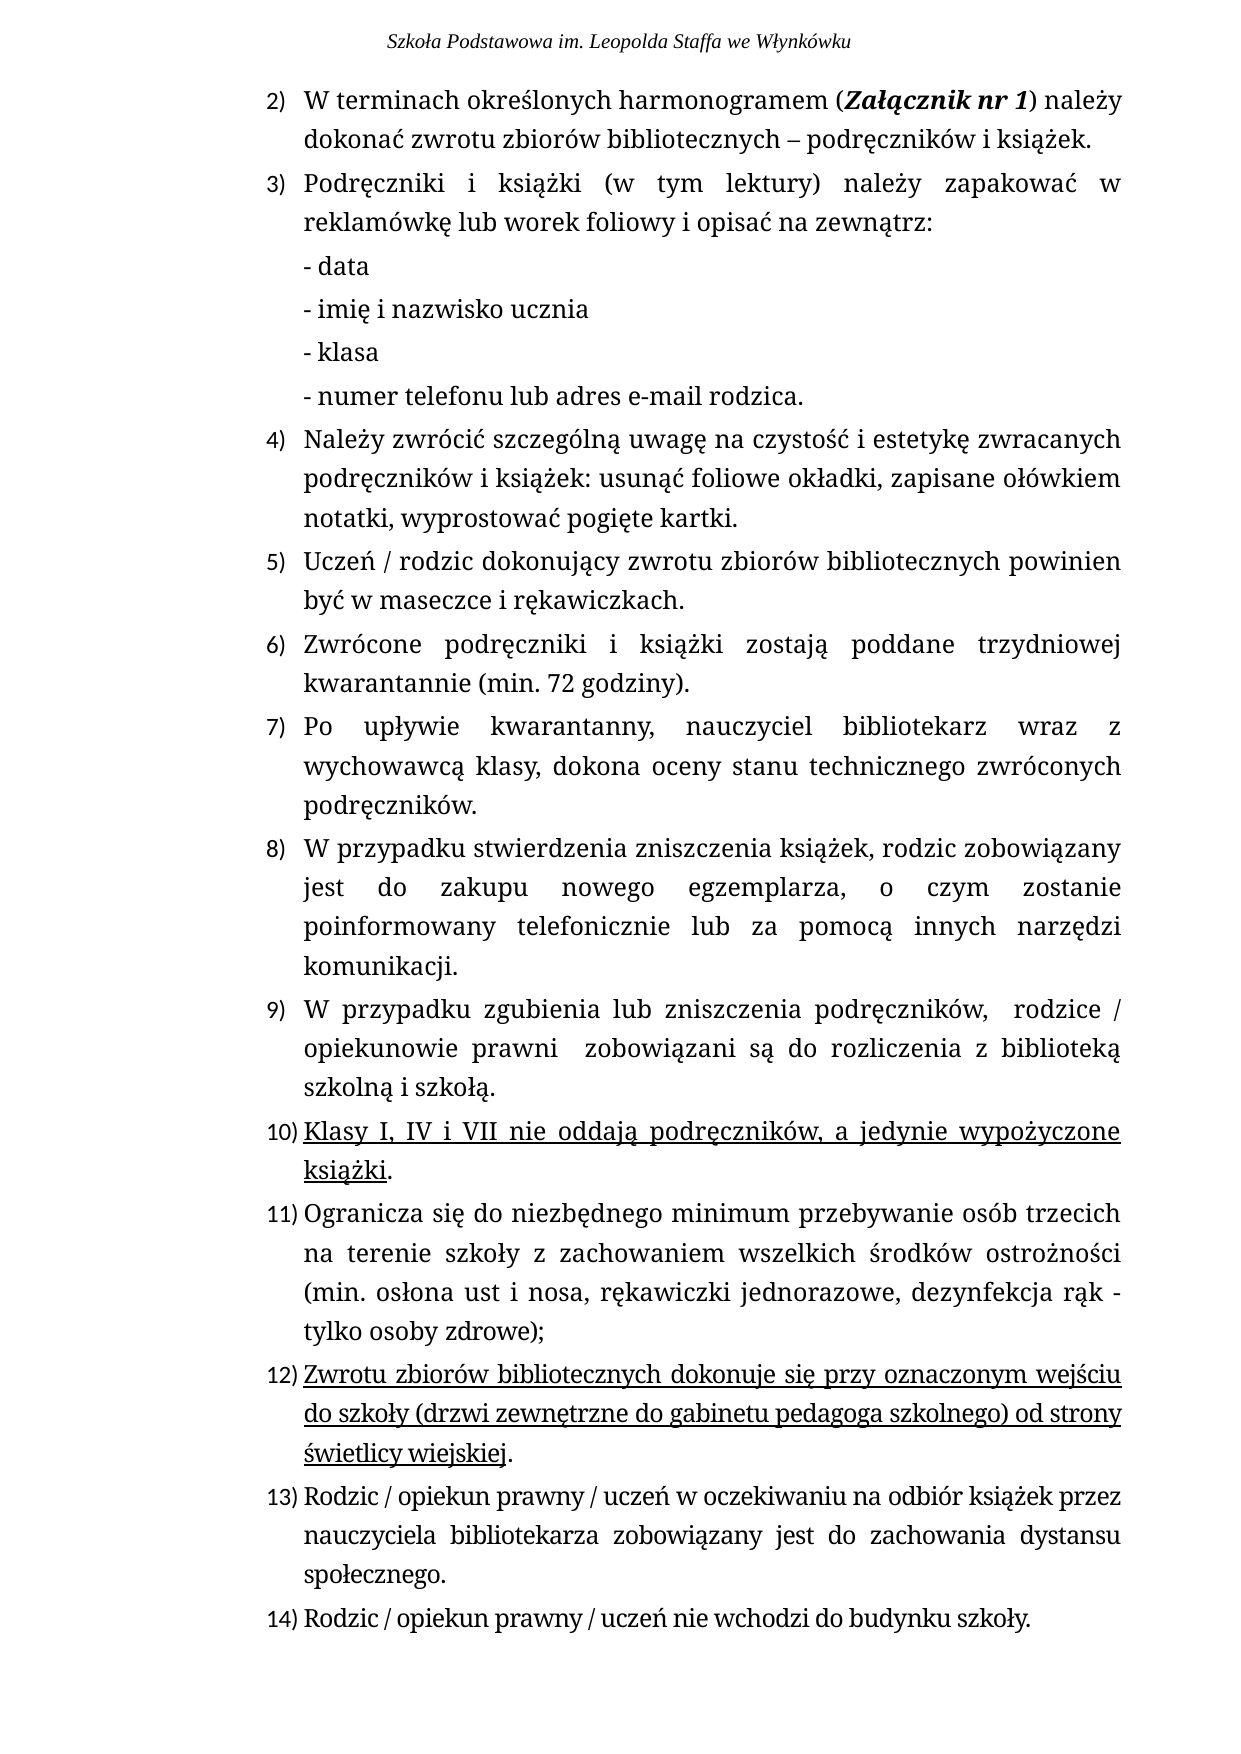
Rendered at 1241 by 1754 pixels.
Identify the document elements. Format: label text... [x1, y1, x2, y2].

list Rodzic / opiekun prawny / uczeń nie wchodzi do budynku szkoły. [266, 1601, 1122, 1634]
list Rodzic / opiekun prawny / uczeń w oczekiwaniu na odbiór książek przez nauczyciela bibliotekarza zobowiązany jest do zachowania dystansu społecznego. [266, 1479, 1122, 1591]
list Klasy I, IV i VII nie oddają podręczników, a jedynie wypożyczone książki. [266, 1113, 1122, 1187]
list Zwrotu zbiorów bibliotecznych dokonuje się przy oznaczonym wejściu do szkoły (drzwi zewnętrzne do gabinetu pedagoga szkolnego) od strony świetlicy wiejskiej. [266, 1357, 1122, 1469]
list Ogranicza się do niezbędnego minimum przebywanie osób trzecich na terenie szkoły z zachowaniem wszelkich środków ostrożności (min. osłona ust i nosa, rękawiczki jednorazowe, dezynfekcja rąk - tylko osoby zdrowe); [266, 1196, 1122, 1348]
list Zwrócone podręczniki i książki zostają poddane trzydniowej kwarantannie (min. 72 godziny). [266, 626, 1122, 699]
list W terminach określonych harmonogramem (Załącznik nr 1) należy dokonać zwrotu zbiorów bibliotecznych – podręczników i książek. [266, 83, 1122, 156]
list - numer telefonu lub adres e-mail rodzica. [266, 378, 1122, 413]
list - imię i nazwisko ucznia [266, 292, 1122, 326]
list Po upływie kwarantanny, nauczyciel bibliotekarz wraz z wychowawcą klasy, dokona oceny stanu technicznego zwróconych podręczników. [266, 709, 1122, 821]
list Należy zwrócić szczególną uwagę na czystość i estetykę zwracanych podręczników i książek: usunąć foliowe okładki, zapisane ołówkiem notatki, wyprostować pogięte kartki. [266, 422, 1122, 534]
list W przypadku stwierdzenia zniszczenia książek, rodzic zobowiązany jest do zakupu nowego egzemplarza, o czym zostanie poinformowany telefonicznie lub za pomocą innych narzędzi komunikacji. [266, 831, 1122, 982]
list Podręczniki i książki (w tym lektury) należy zapakować w reklamówkę lub worek foliowy i opisać na zewnątrz: [266, 166, 1122, 239]
list - data [266, 248, 1122, 282]
list W przypadku zgubienia lub zniszczenia podręczników, rodzice / opiekunowie prawni zobowiązani są do rozliczenia z biblioteką szkolną i szkołą. [266, 992, 1122, 1104]
list - klasa [266, 335, 1122, 369]
list Uczeń / rodzic dokonujący zwrotu zbiorów bibliotecznych powinien być w maseczce i rękawiczkach. [266, 544, 1122, 617]
